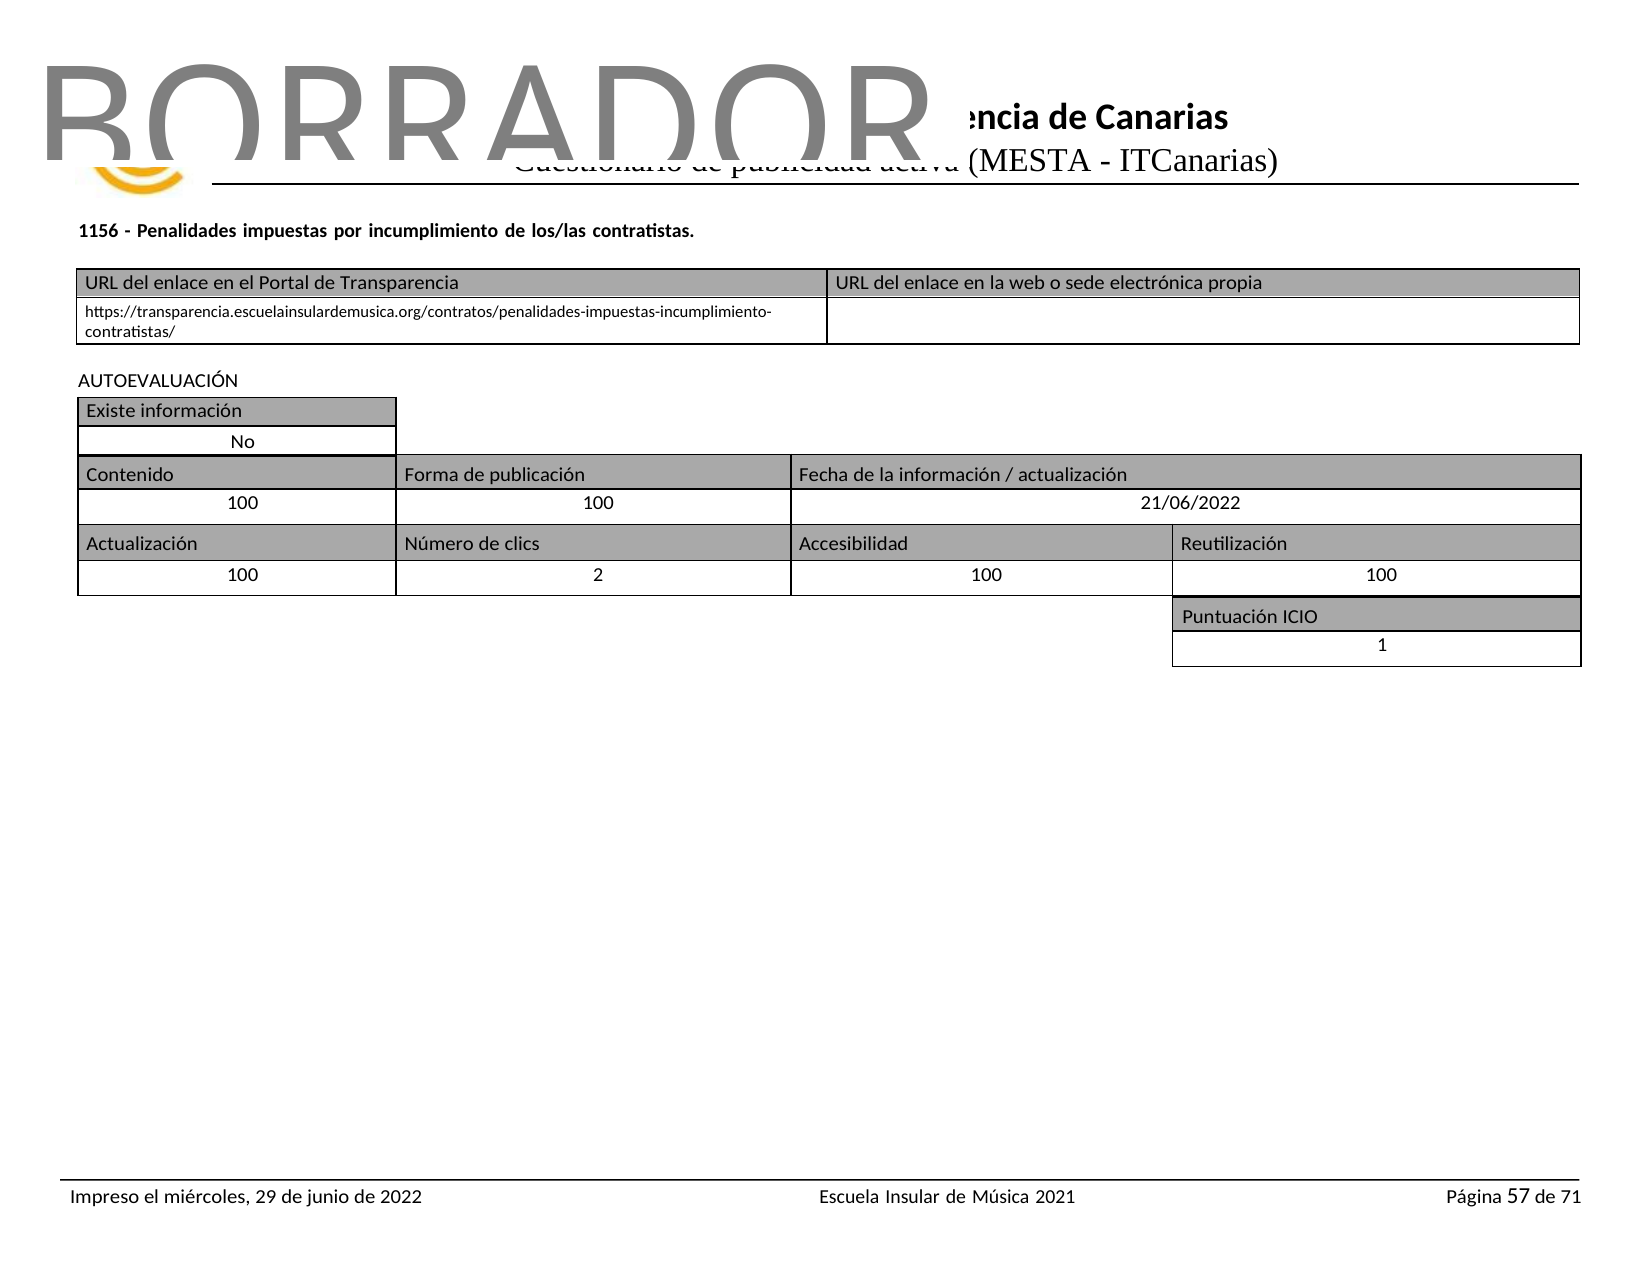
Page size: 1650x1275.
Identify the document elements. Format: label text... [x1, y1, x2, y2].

table_cell https://transparencia.escuelainsulardemusica.org/contratos/penalidades-impuestas-incumplimiento- contratistas/ [77, 298, 826, 343]
table_cell Contenido [79, 457, 395, 488]
table_cell No [79, 427, 395, 453]
table_cell 2 [397, 561, 790, 595]
table_cell [78, 596, 1172, 666]
table_header Existe información [79, 398, 395, 425]
table_cell 100 [79, 561, 395, 595]
table_cell [828, 298, 1579, 343]
table_header URL del enlace en la web o sede electrónica propia [828, 270, 1579, 296]
table_cell 21/06/2022 [792, 490, 1580, 524]
text AUTOEVALUACIÓN [78, 368, 1594, 393]
table_cell Número de clics [397, 525, 790, 560]
table_header [397, 397, 1581, 453]
table_cell 100 [792, 561, 1172, 595]
table_cell Reutilización [1173, 525, 1580, 560]
table_cell Accesibilidad [792, 525, 1172, 560]
text BORRADOR [15, 7, 955, 159]
table_cell 100 [1173, 561, 1580, 595]
table_header URL del enlace en el Portal de Transparencia [77, 270, 826, 296]
table_cell 100 [397, 490, 790, 524]
table_cell Actualización [79, 525, 395, 560]
table_cell Puntuación ICIO [1173, 598, 1580, 630]
table_cell 1 [1173, 632, 1580, 666]
table_cell Forma de publicación [397, 455, 790, 488]
table_cell 100 [79, 490, 395, 524]
table_cell Fecha de la información / actualización [792, 455, 1580, 488]
